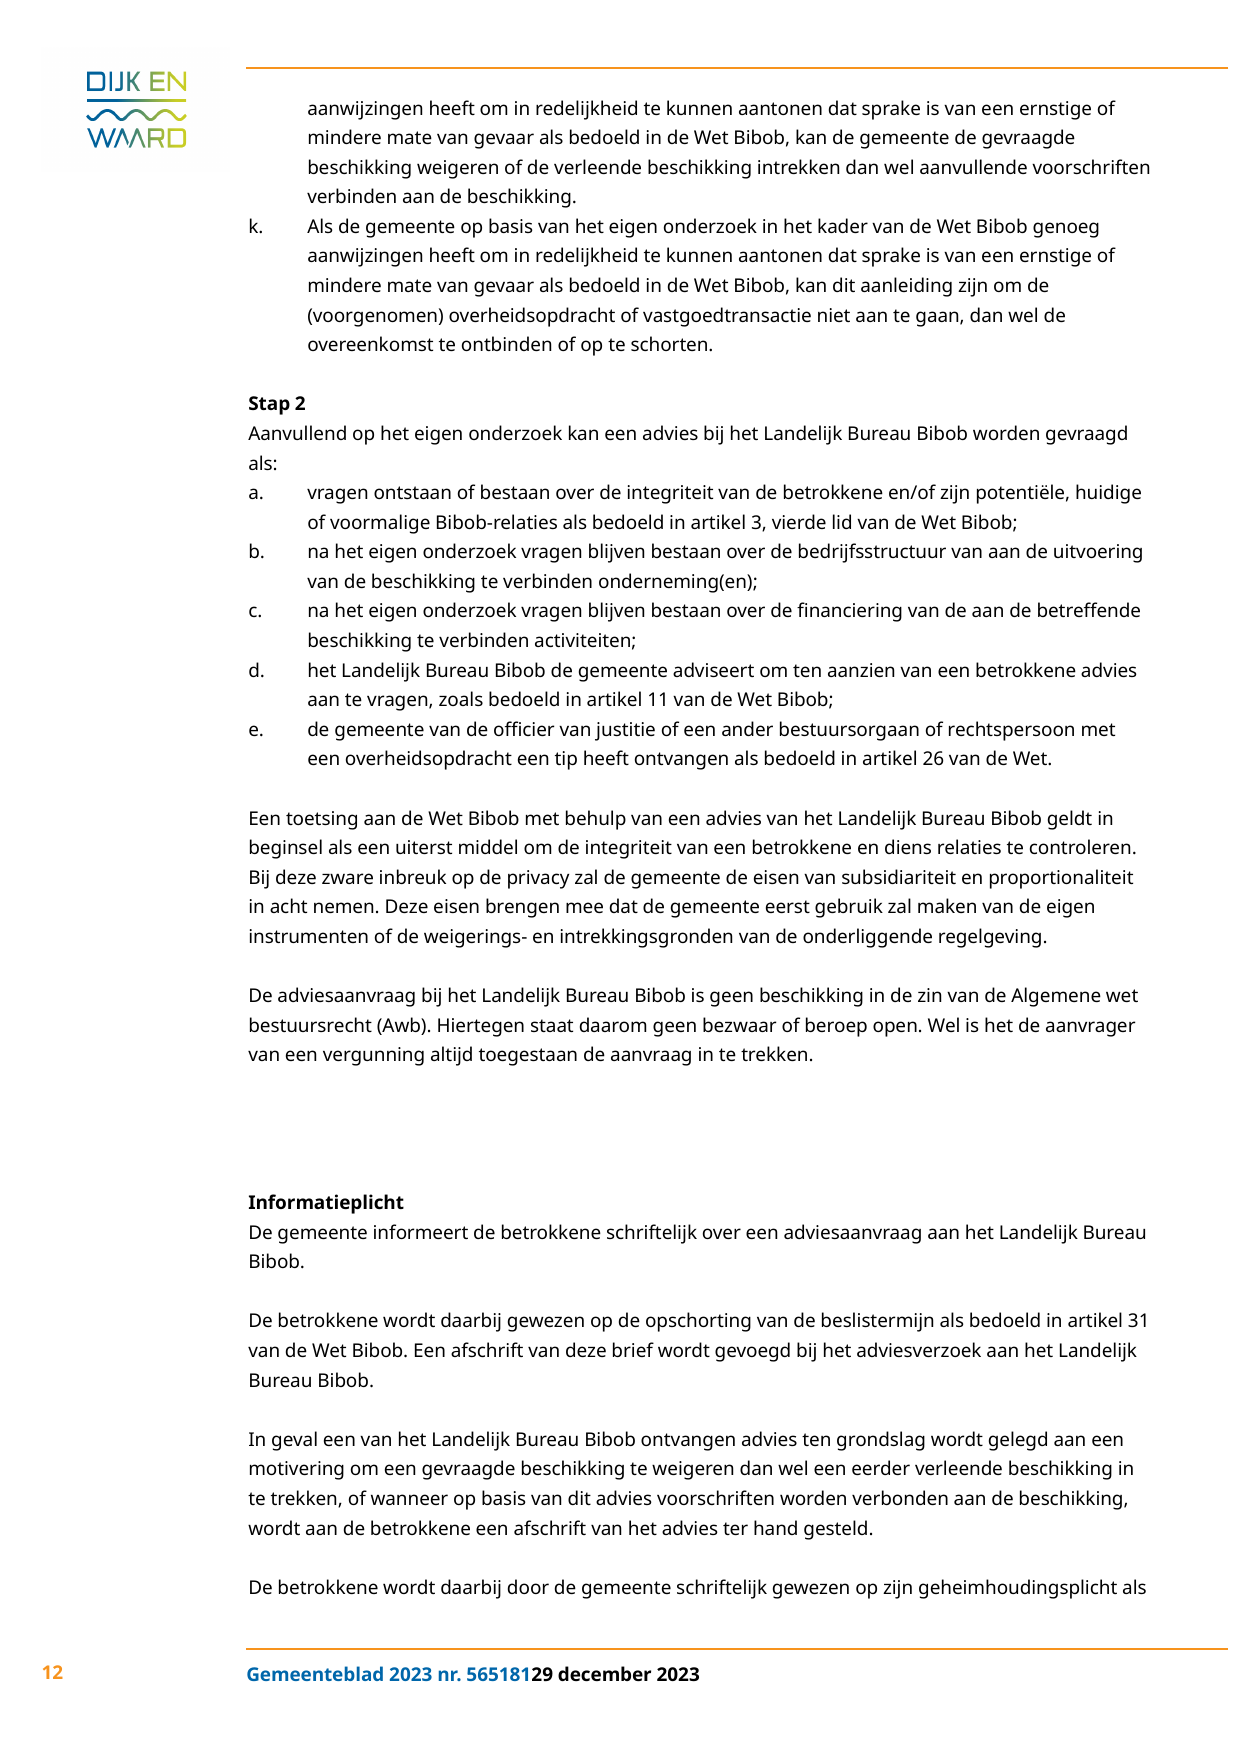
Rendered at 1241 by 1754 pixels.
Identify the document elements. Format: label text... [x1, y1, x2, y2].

text Een toetsing aan de Wet Bibob met behulp van een advies van het Landelijk Bureau Bibob geldt in beginsel als een uiterst middel om de integriteit van een betrokkene en diens relaties te controleren. Bij deze zware inbreuk op de privacy zal de gemeente de eisen van subsidiariteit en proportionaliteit in acht nemen. Deze eisen brengen mee dat de gemeente eerst gebruik zal maken van de eigen instrumenten of de weigerings- en intrekkingsgronden van de onderliggende regelgeving. [248, 805, 1152, 949]
list aanwijzingen heeft om in redelijkheid te kunnen aantonen dat sprake is van een ernstige of mindere mate van gevaar als bedoeld in de Wet Bibob, kan de gemeente de gevraagde beschikking weigeren of de verleende beschikking intrekken dan wel aanvullende voorschriften verbinden aan de beschikking. [248, 95, 1152, 209]
list na het eigen onderzoek vragen blijven bestaan over de bedrijfsstructuur van aan de uitvoering van de beschikking te verbinden onderneming(en); [248, 538, 1152, 594]
text Informatieplicht [248, 1189, 1152, 1215]
list Als de gemeente op basis van het eigen onderzoek in het kader van de Wet Bibob genoeg aanwijzingen heeft om in redelijkheid te kunnen aantonen dat sprake is van een ernstige of mindere mate van gevaar als bedoeld in de Wet Bibob, kan dit aanleiding zijn om de (voorgenomen) overheidsopdracht of vastgoedtransactie niet aan te gaan, dan wel de overeenkomst te ontbinden of op te schorten. [248, 213, 1152, 357]
list het Landelijk Bureau Bibob de gemeente adviseert om ten aanzien van een betrokkene advies aan te vragen, zoals bedoeld in artikel 11 van de Wet Bibob; [248, 657, 1152, 712]
text Stap 2 [248, 391, 1152, 416]
list de gemeente van de officier van justitie of een ander bestuursorgaan of rechtspersoon met een overheidsopdracht een tip heeft ontvangen als bedoeld in artikel 26 van de Wet. [248, 716, 1152, 771]
text De adviesaanvraag bij het Landelijk Bureau Bibob is geen beschikking in de zin van de Algemene wet bestuursrecht (Awb). Hiertegen staat daarom geen bezwaar of beroep open. Wel is het de aanvrager van een vergunning altijd toegestaan de aanvraag in te trekken. [248, 982, 1152, 1067]
text De gemeente informeert de betrokkene schriftelijk over een adviesaanvraag aan het Landelijk Bureau Bibob. [248, 1219, 1152, 1274]
picture [41, 47, 231, 172]
text De betrokkene wordt daarbij gewezen op de opschorting van de beslistermijn als bedoeld in artikel 31 van de Wet Bibob. Een afschrift van deze brief wordt gevoegd bij het adviesverzoek aan het Landelijk Bureau Bibob. [248, 1308, 1152, 1393]
text In geval een van het Landelijk Bureau Bibob ontvangen advies ten grondslag wordt gelegd aan een motivering om een gevraagde beschikking te weigeren dan wel een eerder verleende beschikking in te trekken, of wanneer op basis van dit advies voorschriften worden verbonden aan de beschikking, wordt aan de betrokkene een afschrift van het advies ter hand gesteld. [248, 1426, 1152, 1541]
text Aanvullend op het eigen onderzoek kan een advies bij het Landelijk Bureau Bibob worden gevraagd als: [248, 420, 1152, 476]
list na het eigen onderzoek vragen blijven bestaan over de financiering van de aan de betreffende beschikking te verbinden activiteiten; [248, 598, 1152, 653]
text De betrokkene wordt daarbij door de gemeente schriftelijk gewezen op zijn geheimhoudingsplicht als [248, 1574, 1152, 1600]
list vragen ontstaan of bestaan over de integriteit van de betrokkene en/of zijn potentiële, huidige of voormalige Bibob-relaties als bedoeld in artikel 3, vierde lid van de Wet Bibob; [248, 479, 1152, 535]
